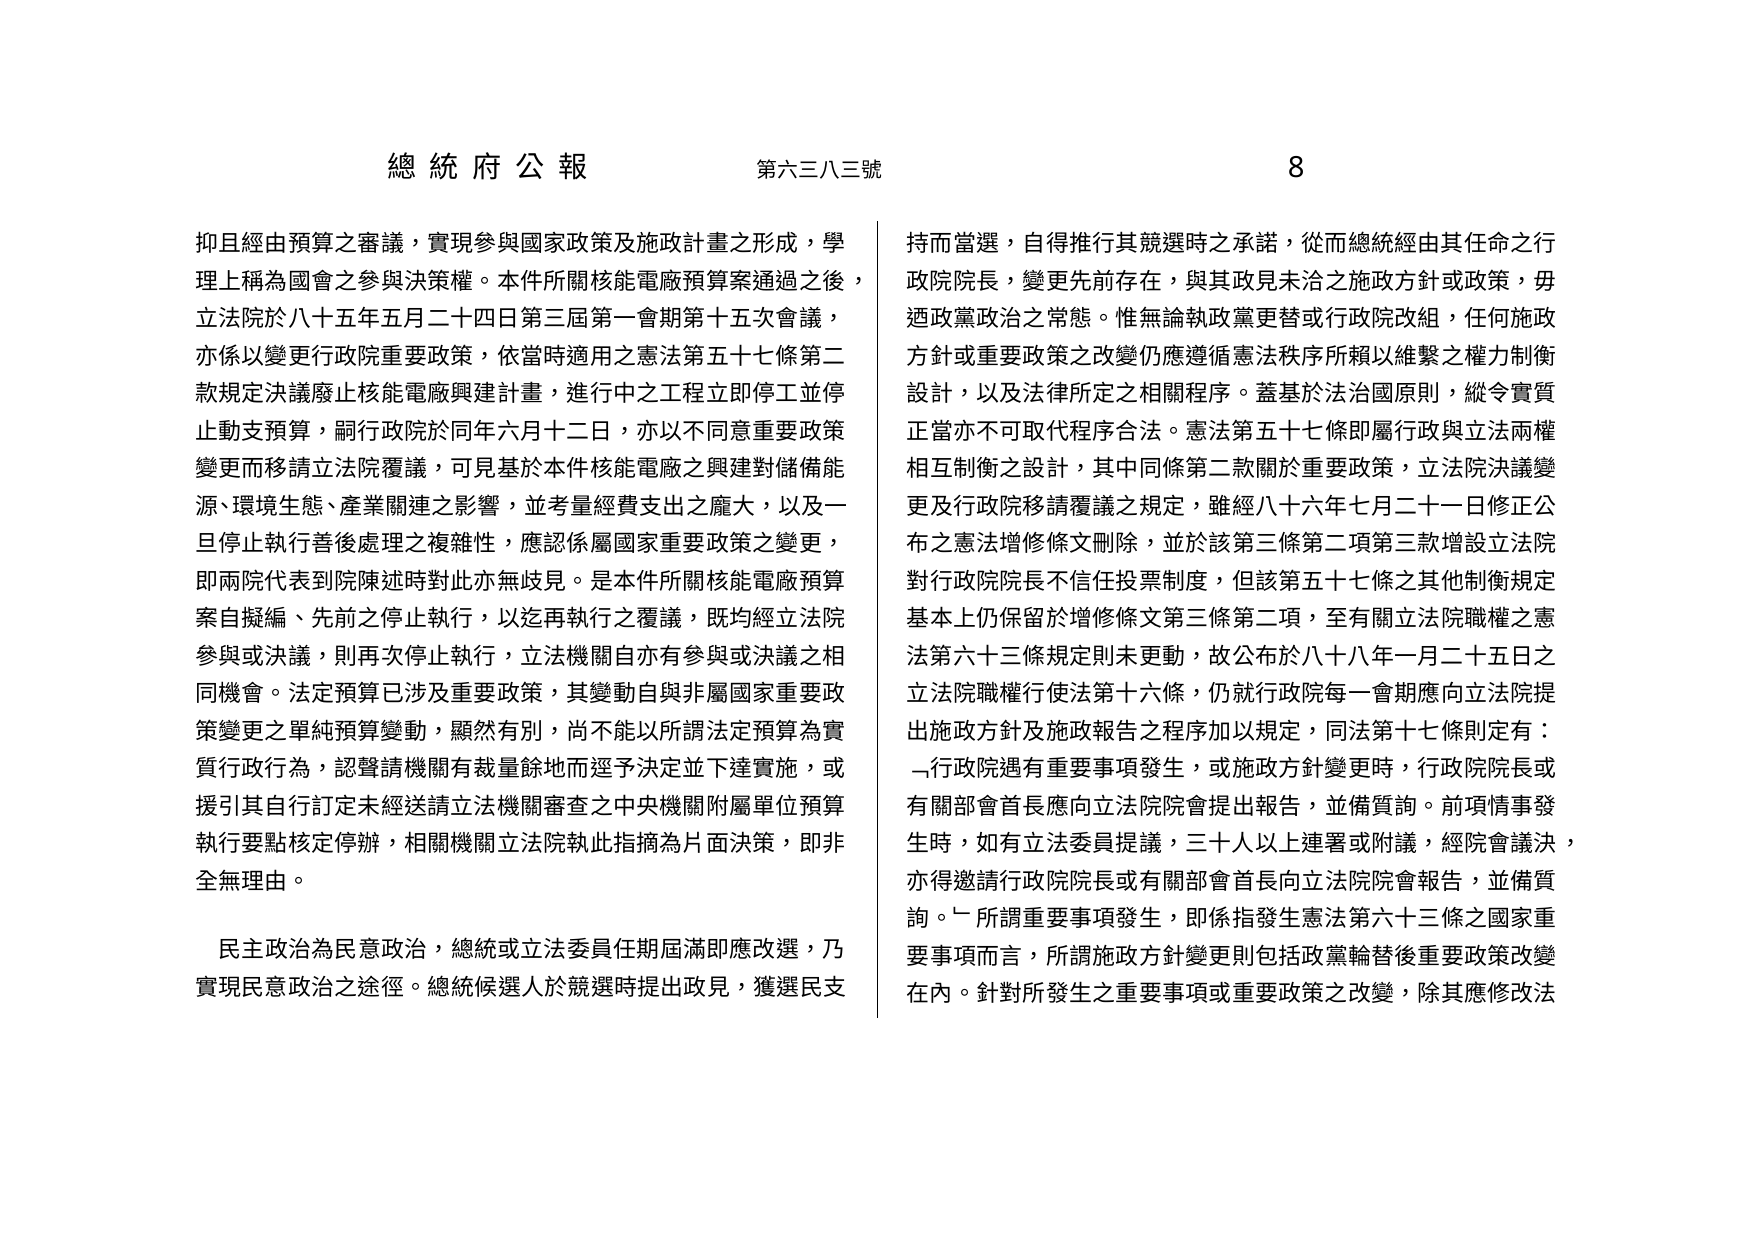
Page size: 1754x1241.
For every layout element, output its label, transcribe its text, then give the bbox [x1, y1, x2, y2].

text 預算案除以具體數字載明國家機關維持其正常運作及執行法定職掌所需之經費外，尚包括推行各種施政計畫所需之財政資源。且依現代財政經濟理論，預算負有導引經濟發展、影響景氣循環之功能。在代議民主之憲政制度下，立法機關所具有審議預算權限，不僅係以民意代表之立場監督財政支出、減輕國民賦稅負擔，抑且經由預算之審議，實現參與國家政策及施政計畫之形成，學理上稱為國會之參與決策權。本件所關核能電廠預算案通過之後，立法院於八十五年五月二十四日第三屆第一會期第十五次會議，亦係以變更行政院重要政策，依當時適用之憲法第五十七條第二款規定決議廢止核能電廠興建計畫，進行中之工程立即停工並停止動支預算，嗣行政院於同年六月十二日，亦以不同意重要政策變更而移請立法院覆議，可見基於本件核能電廠之興建對儲備能源、環境生態、產業關連之影響，並考量經費支出之龐大，以及一旦停止執行善後處理之複雜性，應認係屬國家重要政策之變更，即兩院代表到院陳述時對此亦無歧見。是本件所關核能電廠預算案自擬編、先前之停止執行，以迄再執行之覆議，既均經立法院參與或決議，則再次停止執行，立法機關自亦有參與或決議之相同機會。法定預算已涉及重要政策，其變動自與非屬國家重要政策變更之單純預算變動，顯然有別，尚不能以所謂法定預算為實質行政行為，認聲請機關有裁量餘地而逕予決定並下達實施，或援引其自行訂定未經送請立法機關審查之中央機關附屬單位預算執行要點核定停辦，相關機關立法院執此指摘為片面決策，即非全無理由。 [195, 222, 847, 897]
text 民主政治為民意政治，總統或立法委員任期屆滿即應改選，乃實現民意政治之途徑。總統候選人於競選時提出政見，獲選民支持而當選，自得推行其競選時之承諾，從而總統經由其任命之行政院院長，變更先前存在，與其政見未洽之施政方針或政策，毋迺政黨政治之常態。惟無論執政黨更替或行政院改組，任何施政方針或重要政策之改變仍應遵循憲法秩序所賴以維繫之權力制衡設計，以及法律所定之相關程序。蓋基於法治國原則，縱令實質正當亦不可取代程序合法。憲法第五十七條即屬行政與立法兩權相互制衡之設計，其中同條第二款關於重要政策，立法院決議變更及行政院移請覆議之規定，雖經八十六年七月二十一日修正公布之憲法增修條文刪除，並於該第三條第二項第三款增設立法院對行政院院長不信任投票制度，但該第五十七條之其他制衡規定基本上仍保留於增修條文第三條第二項，至有關立法院職權之憲法第六十三條規定則未更動，故公布於八十八年一月二十五日之立法院職權行使法第十六條，仍就行政院每一會期應向立法院提出施政方針及施政報告之程序加以規定，同法第十七條則定有：﹁行政院遇有重要事項發生，或施政方針變更時，行政院院長或有關部會首長應向立法院院會提出報告，並備質詢。前項情事發生時，如有立法委員提議，三十人以上連署或附議，經院會議決，亦得邀請行政院院長或有關部會首長向立法院院會報告，並備質詢。﹂所謂重要事項發生，即係指發生憲法第六十三條之國家重要事項而言，所謂施政方針變更則包括政黨輪替後重要政策改變在內。針對所發生之重要事項或重要政策之改變，除其應修改法律者自須向立法院提出法律修正案，其應修改或新頒命令者應予發布並須送置於立法院外，上開條文復課予行政院向立法院報告並備質詢之義務。如前所述，法定預算皆限於一定會計年度，並非反覆實施之法律可比，毋庸提案修正，遇此情形則須由行政院院長或有關部會首長向立法院院會提出報告並備質詢，立法委員亦得主動依同條第二項決議邀請行政院院長或部會首長提出報告並備質詢。上開報告因情況緊急或不能於事前預知者外，均應於事前為之。本件停止預算之執行，已涉國家重要政策之變更而未按上述程序處理，自有瑕疵，相關機關未依其行使職權之程序通知有關首長到院報告，而採取杯葛手段，亦非維護憲政運作正常處置之道。行政院應於本解釋公布之日起，儘速補行前述報告及備詢程序，相關機關亦有聽取其報告之義務。 [907, 222, 1559, 1009]
text 民主政治為民意政治，總統或立法委員任期屆滿即應改選，乃實現民意政治之途徑。總統候選人於競選時提出政見，獲選民支持而當選，自得推行其競選時之承諾，從而總統經由其任命之行政院院長，變更先前存在，與其政見未洽之施政方針或政策，毋迺政黨政治之常態。惟無論執政黨更替或行政院改組，任何施政方針或重要政策之改變仍應遵循憲法秩序所賴以維繫之權力制衡設計，以及法律所定之相關程序。蓋基於法治國原則，縱令實質正當亦不可取代程序合法。憲法第五十七條即屬行政與立法兩權相互制衡之設計，其中同條第二款關於重要政策，立法院決議變更及行政院移請覆議之規定，雖經八十六年七月二十一日修正公布之憲法增修條文刪除，並於該第三條第二項第三款增設立法院對行政院院長不信任投票制度，但該第五十七條之其他制衡規定基本上仍保留於增修條文第三條第二項，至有關立法院職權之憲法第六十三條規定則未更動，故公布於八十八年一月二十五日之立法院職權行使法第十六條，仍就行政院每一會期應向立法院提出施政方針及施政報告之程序加以規定，同法第十七條則定有：﹁行政院遇有重要事項發生，或施政方針變更時，行政院院長或有關部會首長應向立法院院會提出報告，並備質詢。前項情事發生時，如有立法委員提議，三十人以上連署或附議，經院會議決，亦得邀請行政院院長或有關部會首長向立法院院會報告，並備質詢。﹂所謂重要事項發生，即係指發生憲法第六十三條之國家重要事項而言，所謂施政方針變更則包括政黨輪替後重要政策改變在內。針對所發生之重要事項或重要政策之改變，除其應修改法律者自須向立法院提出法律修正案，其應修改或新頒命令者應予發布並須送置於立法院外，上開條文復課予行政院向立法院報告並備質詢之義務。如前所述，法定預算皆限於一定會計年度，並非反覆實施之法律可比，毋庸提案修正，遇此情形則須由行政院院長或有關部會首長向立法院院會提出報告並備質詢，立法委員亦得主動依同條第二項決議邀請行政院院長或部會首長提出報告並備質詢。上開報告因情況緊急或不能於事前預知者外，均應於事前為之。本件停止預算之執行，已涉國家重要政策之變更而未按上述程序處理，自有瑕疵，相關機關未依其行使職權之程序通知有關首長到院報告，而採取杯葛手段，亦非維護憲政運作正常處置之道。行政院應於本解釋公布之日起，儘速補行前述報告及備詢程序，相關機關亦有聽取其報告之義務。 [195, 928, 847, 1003]
